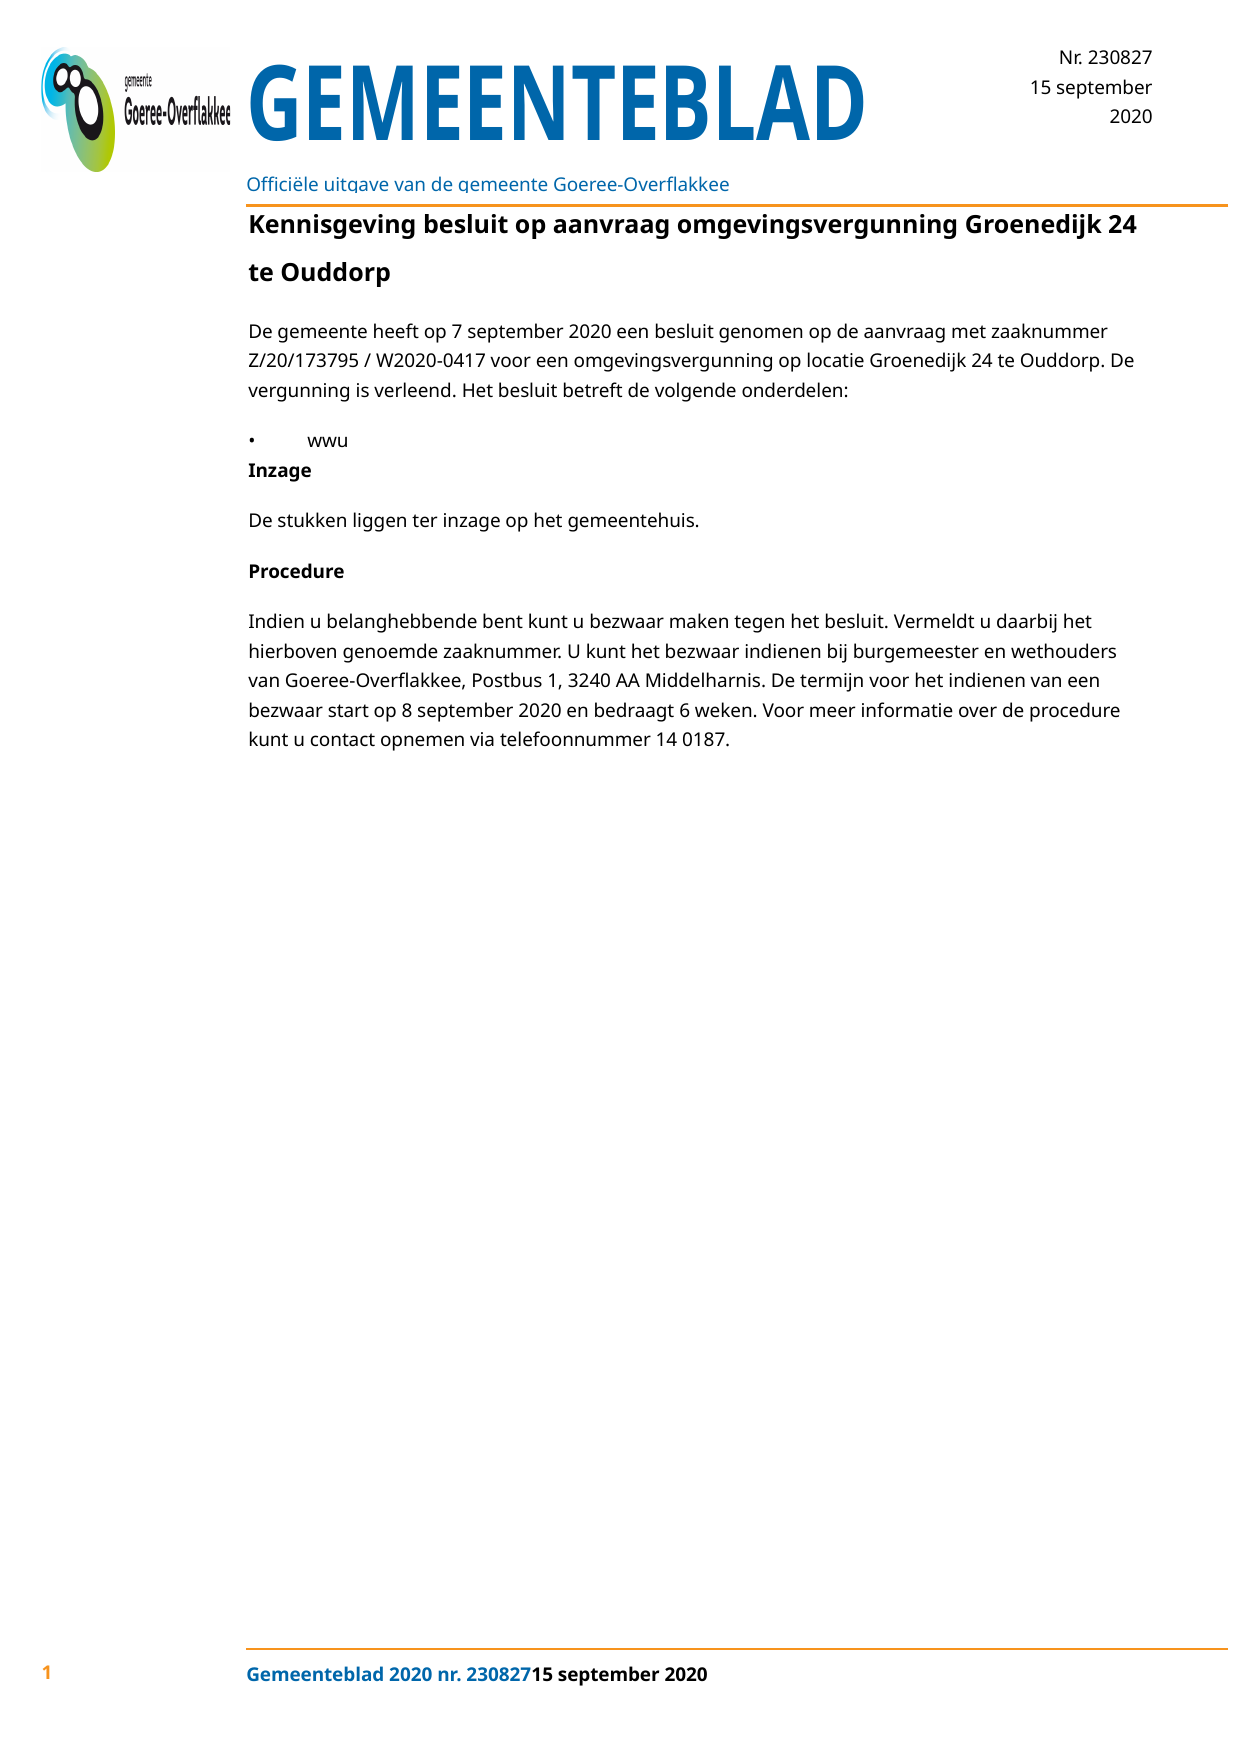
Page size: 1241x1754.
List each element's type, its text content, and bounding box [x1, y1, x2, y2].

text De gemeente heeft op 7 september 2020 een besluit genomen op de aanvraag met zaaknummer Z/20/173795 / W2020-0417 voor een omgevingsvergunning op locatie Groenedijk 24 te Ouddorp. De vergunning is verleend. Het besluit betreft de volgende onderdelen: [248, 318, 1152, 403]
text Indien u belanghebbende bent kunt u bezwaar maken tegen het besluit. Vermeldt u daarbij het hierboven genoemde zaaknummer. U kunt het bezwaar indienen bij burgemeester en wethouders van Goeree-Overflakkee, Postbus 1, 3240 AA Middelharnis. De termijn voor het indienen van een bezwaar start op 8 september 2020 en bedraagt 6 weken. Voor meer informatie over de procedure kunt u contact opnemen via telefoonnummer 14 0187. [248, 608, 1152, 752]
text De stukken liggen ter inzage op het gemeentehuis. [248, 507, 1152, 533]
text Kennisgeving besluit op aanvraag omgevingsvergunning Groenedijk 24 te Ouddorp [248, 207, 1152, 288]
list wwu [248, 427, 1152, 453]
text Procedure [248, 558, 1152, 584]
picture [41, 47, 231, 172]
text Inzage [248, 457, 1152, 483]
